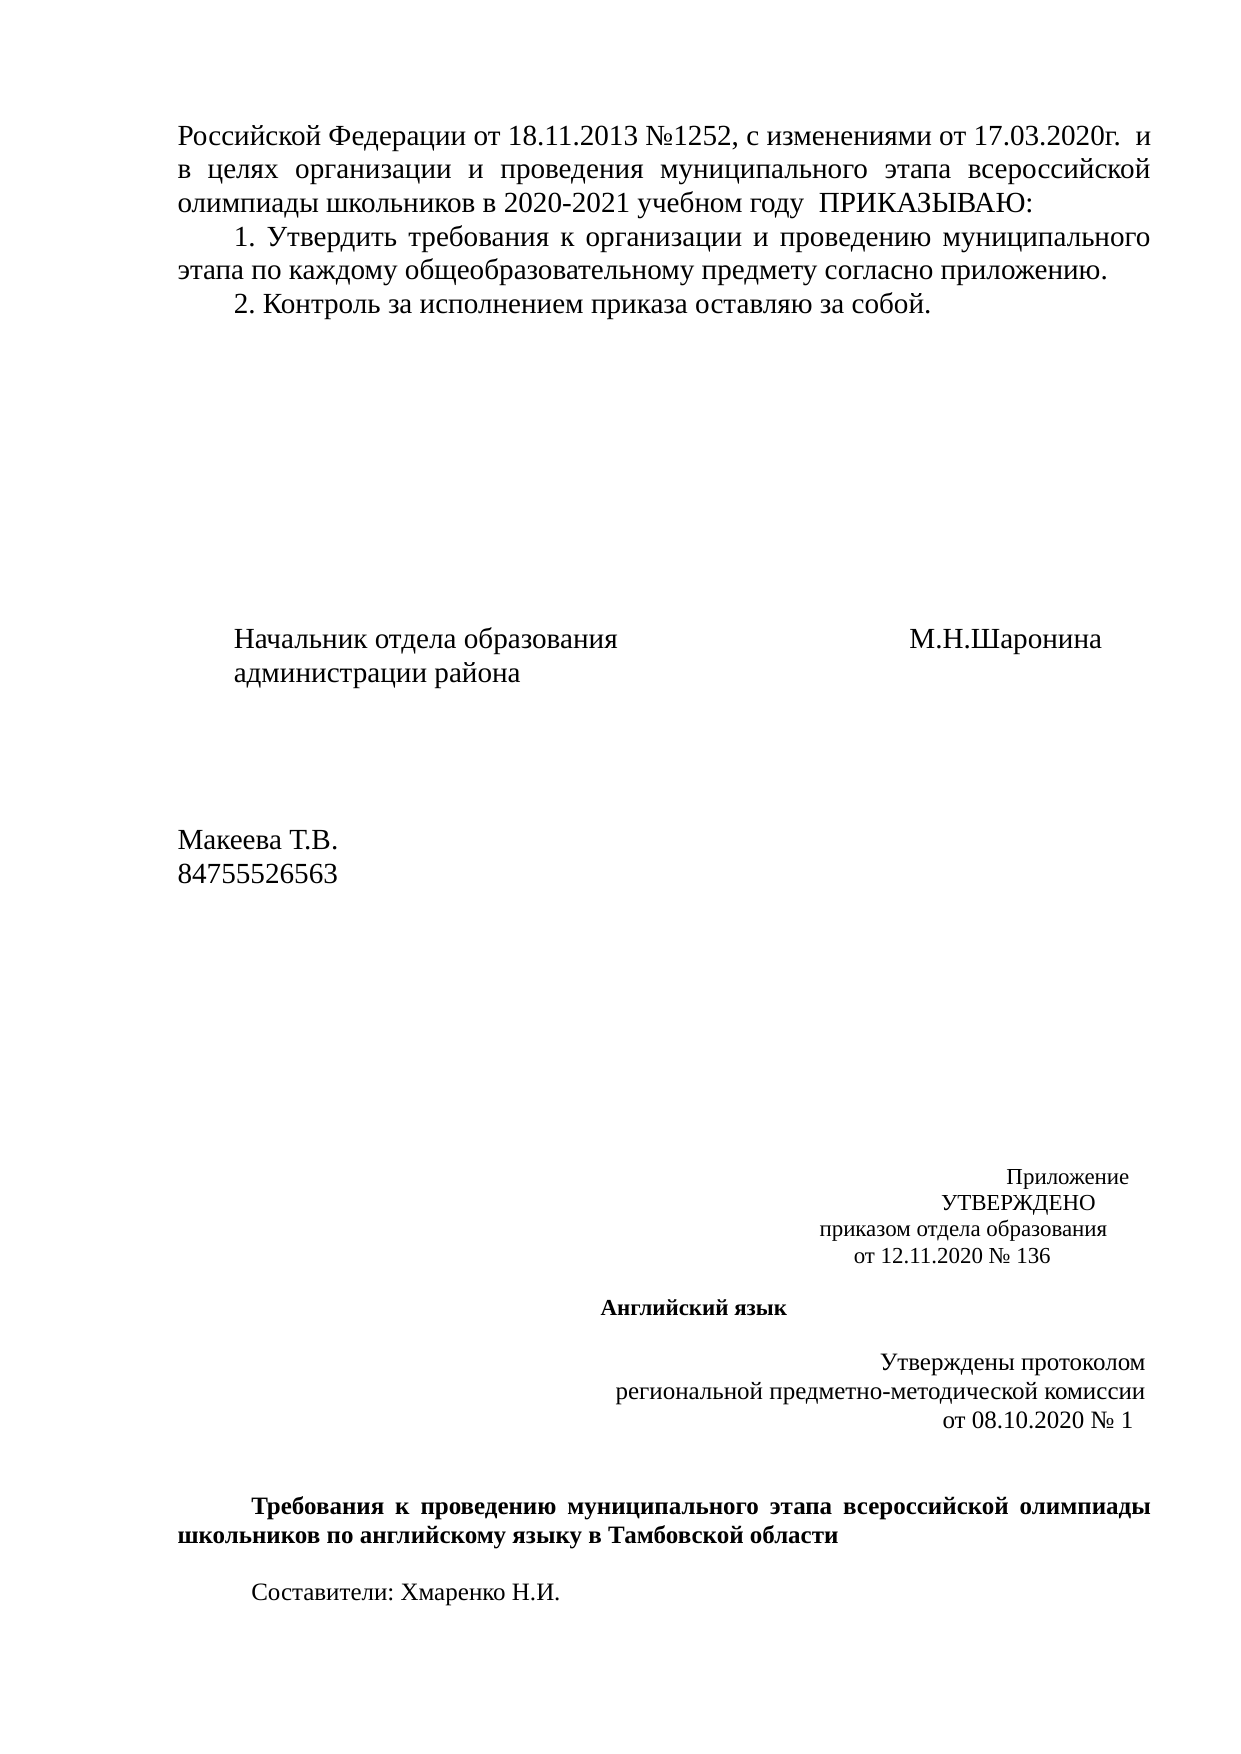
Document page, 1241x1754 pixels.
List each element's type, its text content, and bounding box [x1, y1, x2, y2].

text приказом отдела образования [177, 1215, 1152, 1242]
text 2. Контроль за исполнением приказа оставляю за собой. [177, 286, 1152, 319]
text Макеева Т.В. [177, 822, 1152, 856]
text 84755526563 [177, 856, 1152, 889]
text Приложение [177, 1163, 1152, 1189]
text региональной предметно-методической комиссии [177, 1376, 1152, 1405]
text УТВЕРЖДЕНО [177, 1189, 1152, 1215]
text 1. Утвердить требования к организации и проведению муниципального этапа по каждому общеобразовательному предмету согласно приложению. [177, 219, 1152, 286]
text Утверждены протоколом [177, 1347, 1152, 1376]
text от 08.10.2020 № 1 [177, 1405, 1152, 1433]
text Английский язык [177, 1294, 1152, 1321]
text Составители: Хмаренко Н.И. [177, 1577, 1152, 1606]
text Российской Федерации от 18.11.2013 №1252, с изменениями от 17.03.2020г. и в целях организации и проведения муниципального этапа всероссийской олимпиады школьников в 2020-2021 учебном году ПРИКАЗЫВАЮ: [177, 118, 1152, 219]
text администрации района [233, 655, 1152, 688]
text Начальник отдела образования М.Н.Шаронина [233, 621, 1152, 655]
text от 12.11.2020 № 136 [177, 1242, 1152, 1268]
text Требования к проведению муниципального этапа всероссийской олимпиады школьников по английскому языку в Тамбовской области [177, 1491, 1152, 1548]
